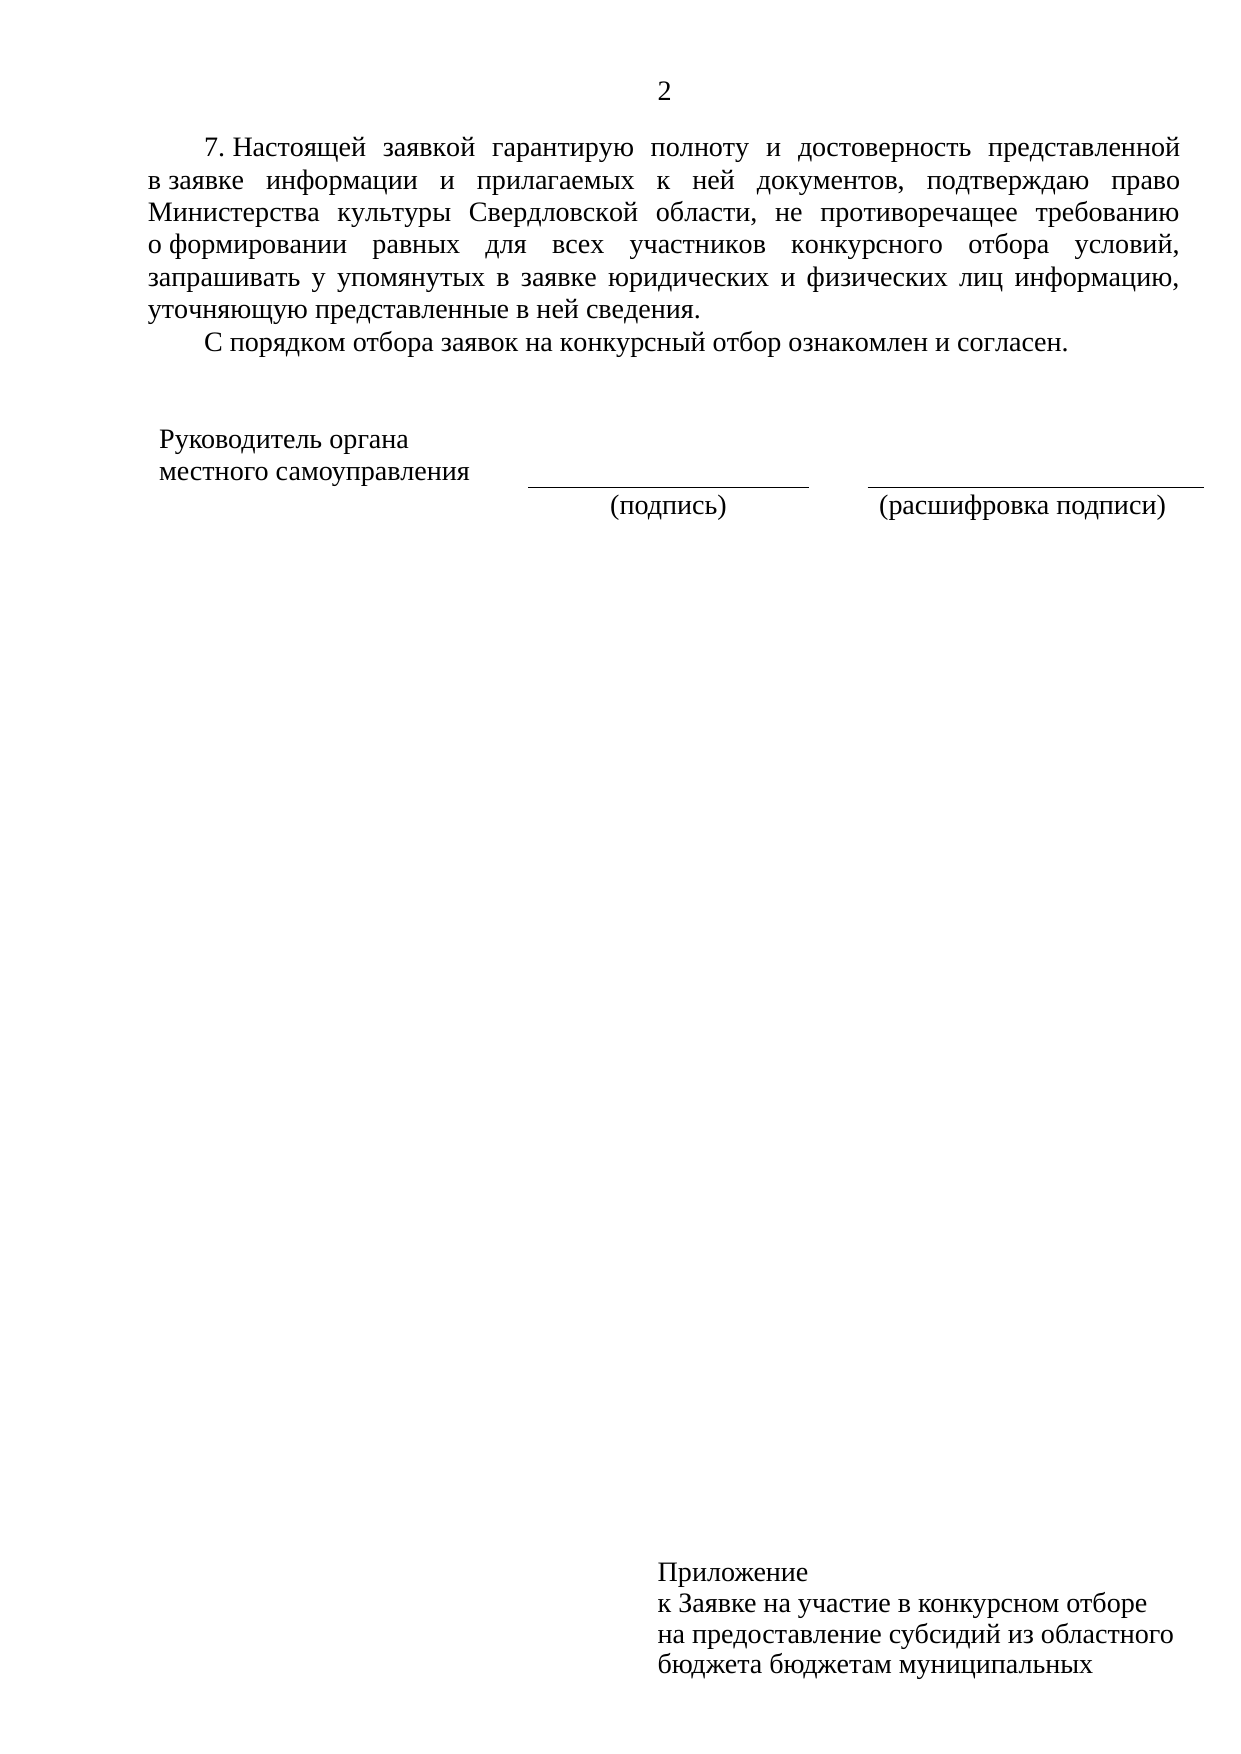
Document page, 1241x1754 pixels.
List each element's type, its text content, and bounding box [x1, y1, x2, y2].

table_header Руководитель органа местного самоуправления [148, 422, 528, 487]
table_header [528, 422, 809, 487]
table_header [500, 1557, 646, 1680]
table_cell [148, 487, 528, 520]
table_cell (расшифровка подписи) [868, 488, 1204, 520]
table_header [148, 1557, 500, 1680]
table_header [868, 422, 1204, 487]
table_header Приложение к Заявке на участие в конкурсном отборе на предоставление субсидий из областного бюджета бюджетам муниципальных [646, 1557, 1189, 1680]
table_header [809, 422, 868, 487]
table_cell (подпись) [528, 488, 809, 520]
table_cell [809, 487, 868, 520]
text С порядком отбора заявок на конкурсный отбор ознакомлен и согласен. [148, 325, 1181, 357]
text 7. Настоящей заявкой гарантирую полноту и достоверность представленной в заявке информации и прилагаемых к ней документов, подтверждаю право Министерства культуры Свердловской области, не противоречащее требованию о формировании равных для всех участников конкурсного отбора условий, запрашивать у упомянутых в заявке юридических и физических лиц информацию, уточняющую представленные в ней сведения. [148, 130, 1181, 325]
